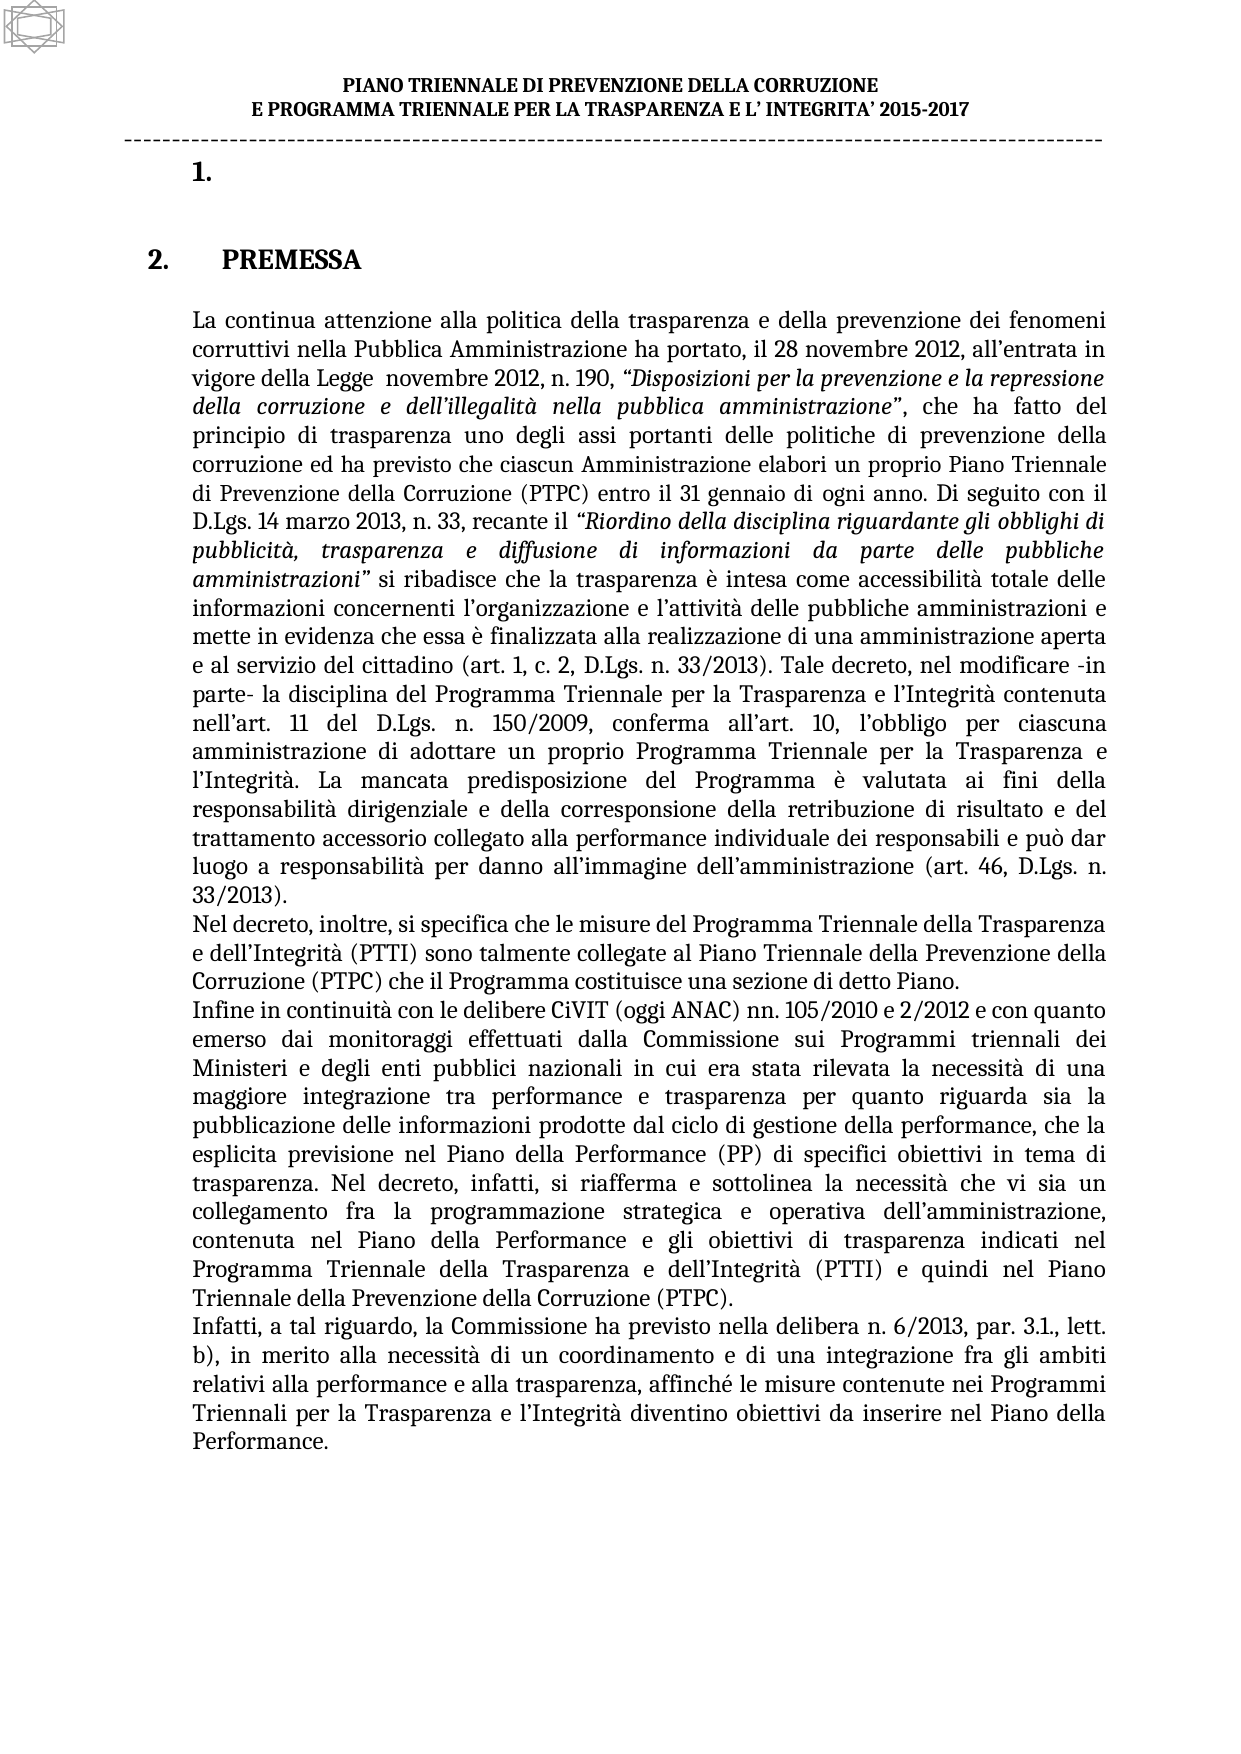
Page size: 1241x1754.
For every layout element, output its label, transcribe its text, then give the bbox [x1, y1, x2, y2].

subtitle PREMESSA [148, 243, 1107, 277]
text Infatti, a tal riguardo, la Commissione ha previsto nella delibera n. 6/2013, par. 3.1., lett. b), in merito alla necessità di un coordinamento e di una integrazione fra gli ambiti relativi alla performance e alla trasparenza, affinché le misure contenute nei Programmi Triennali per la Trasparenza e l’Integrità diventino obiettivi da inserire nel Piano della Performance. [192, 1312, 1107, 1456]
text Infine in continuità con le delibere CiVIT (oggi ANAC) nn. 105/2010 e 2/2012 e con quanto emerso dai monitoraggi effettuati dalla Commissione sui Programmi triennali dei Ministeri e degli enti pubblici nazionali in cui era stata rilevata la necessità di una maggiore integrazione tra performance e trasparenza per quanto riguarda sia la pubblicazione delle informazioni prodotte dal ciclo di gestione della performance, che la esplicita previsione nel Piano della Performance (PP) di specifici obiettivi in tema di trasparenza. Nel decreto, infatti, si riafferma e sottolinea la necessità che vi sia un collegamento fra la programmazione strategica e operativa dell’amministrazione, contenuta nel Piano della Performance e gli obiettivi di trasparenza indicati nel Programma Triennale della Trasparenza e dell’Integrità (PTTI) e quindi nel Piano Triennale della Prevenzione della Corruzione (PTPC). [192, 996, 1107, 1312]
text Nel decreto, inoltre, si specifica che le misure del Programma Triennale della Trasparenza e dell’Integrità (PTTI) sono talmente collegate al Piano Triennale della Prevenzione della Corruzione (PTPC) che il Programma costituisce una sezione di detto Piano. [192, 910, 1107, 996]
text La continua attenzione alla politica della trasparenza e della prevenzione dei fenomeni corruttivi nella Pubblica Amministrazione ha portato, il 28 novembre 2012, all’entrata in vigore della Legge novembre 2012, n. 190, “Disposizioni per la prevenzione e la repressione della corruzione e dell’illegalità nella pubblica amministrazione”, che ha fatto del principio di trasparenza uno degli assi portanti delle politiche di prevenzione della corruzione ed ha previsto che ciascun Amministrazione elabori un proprio Piano Triennale di Prevenzione della Corruzione (PTPC) entro il 31 gennaio di ogni anno. Di seguito con il D.Lgs. 14 marzo 2013, n. 33, recante il “Riordino della disciplina riguardante gli obblighi di pubblicità, trasparenza e diffusione di informazioni da parte delle pubbliche amministrazioni” si ribadisce che la trasparenza è intesa come accessibilità totale delle informazioni concernenti l’organizzazione e l’attività delle pubbliche amministrazioni e mette in evidenza che essa è finalizzata alla realizzazione di una amministrazione aperta e al servizio del cittadino (art. 1, c. 2, D.Lgs. n. 33/2013). Tale decreto, nel modificare -in parte- la disciplina del Programma Triennale per la Trasparenza e l’Integrità contenuta nell’art. 11 del D.Lgs. n. 150/2009, conferma all’art. 10, l’obbligo per ciascuna amministrazione di adottare un proprio Programma Triennale per la Trasparenza e l’Integrità. La mancata predisposizione del Programma è valutata ai fini della responsabilità dirigenziale e della corresponsione della retribuzione di risultato e del trattamento accessorio collegato alla performance individuale dei responsabili e può dar luogo a responsabilità per danno all’immagine dell’amministrazione (art. 46, D.Lgs. n. 33/2013). [192, 306, 1107, 910]
